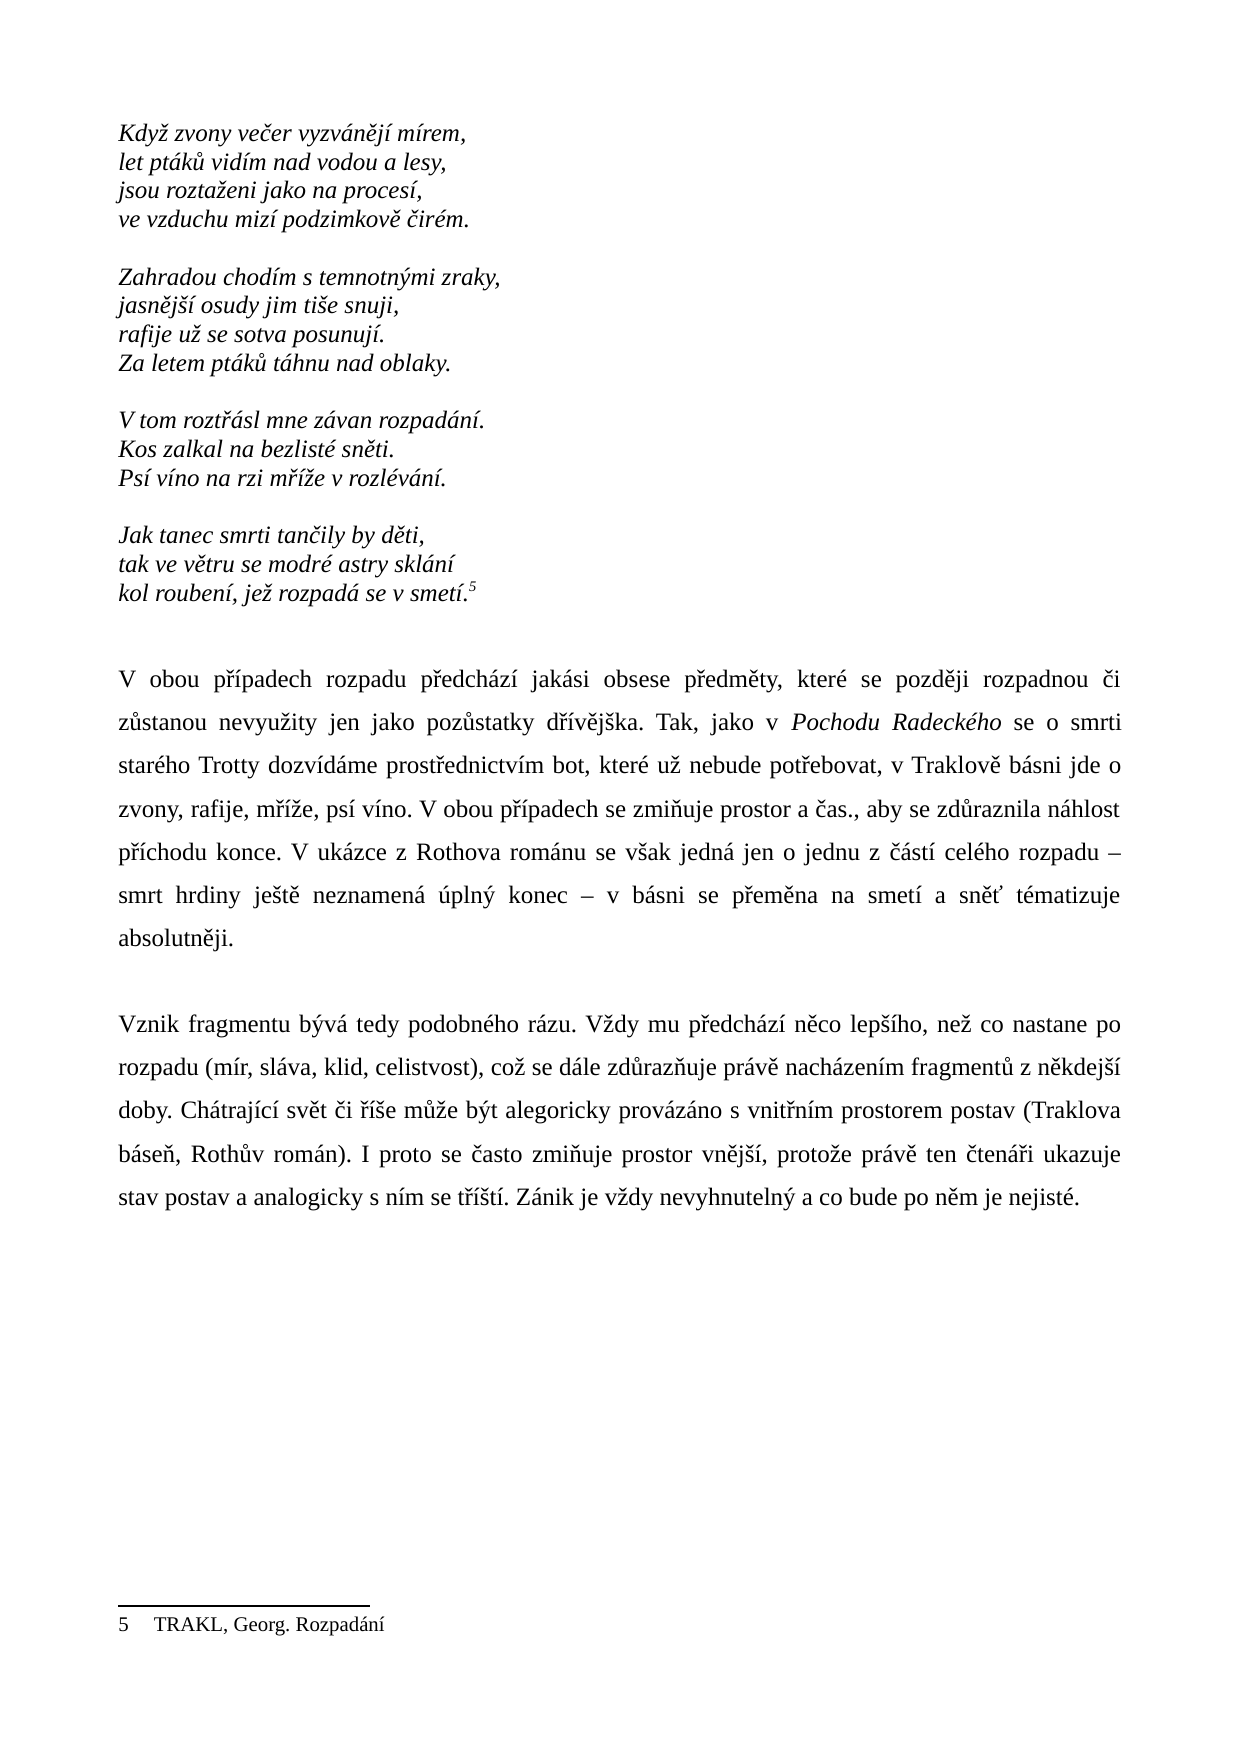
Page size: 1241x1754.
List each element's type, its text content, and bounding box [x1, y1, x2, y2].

text ve vzduchu mizí podzimkově čirém. [118, 204, 1122, 233]
text tak ve větru se modré astry sklání [118, 549, 1122, 578]
text Zahradou chodím s temnotnými zraky, [118, 262, 1122, 291]
text Jak tanec smrti tančily by děti, [118, 521, 1122, 549]
text TRAKL, Georg. Rozpadání [118, 1612, 1122, 1636]
text jsou roztaženi jako na procesí, [118, 176, 1122, 204]
text rafije už se sotva posunují. [118, 319, 1122, 348]
text let ptáků vidím nad vodou a lesy, [118, 147, 1122, 176]
text Za letem ptáků táhnu nad oblaky. [118, 348, 1122, 377]
text Vznik fragmentu bývá tedy podobného rázu. Vždy mu předchází něco lepšího, než co nastane po rozpadu (mír, sláva, klid, celistvost), což se dále zdůrazňuje právě nacházením fragmentů z někdejší doby. Chátrající svět či říše může být alegoricky provázáno s vnitřním prostorem postav (Traklova báseň, Rothův román). I proto se často zmiňuje prostor vnější, protože právě ten čtenáři ukazuje stav postav a analogicky s ním se tříští. Zánik je vždy nevyhnutelný a co bude po něm je nejisté. [118, 1009, 1122, 1211]
text Psí víno na rzi mříže v rozlévání. [118, 463, 1122, 492]
text Když zvony večer vyzvánějí mírem, [118, 118, 1122, 147]
text kol roubení, jež rozpadá se v smetí. [118, 578, 1122, 607]
text V obou případech rozpadu předchází jakási obsese předměty, které se později rozpadnou či zůstanou nevyužity jen jako pozůstatky dřívějška. Tak, jako v Pochodu Radeckého se o smrti starého Trotty dozvídáme prostřednictvím bot, které už nebude potřebovat, v Traklově básni jde o zvony, rafije, mříže, psí víno. V obou případech se zmiňuje prostor a čas., aby se zdůraznila náhlost příchodu konce. V ukázce z Rothova románu se však jedná jen o jednu z částí celého rozpadu – smrt hrdiny ještě neznamená úplný konec – v básni se přeměna na smetí a sněť tématizuje absolutněji. [118, 664, 1122, 952]
text jasnější osudy jim tiše snuji, [118, 291, 1122, 319]
text Kos zalkal na bezlisté sněti. [118, 434, 1122, 463]
text V tom roztřásl mne závan rozpadání. [118, 406, 1122, 434]
